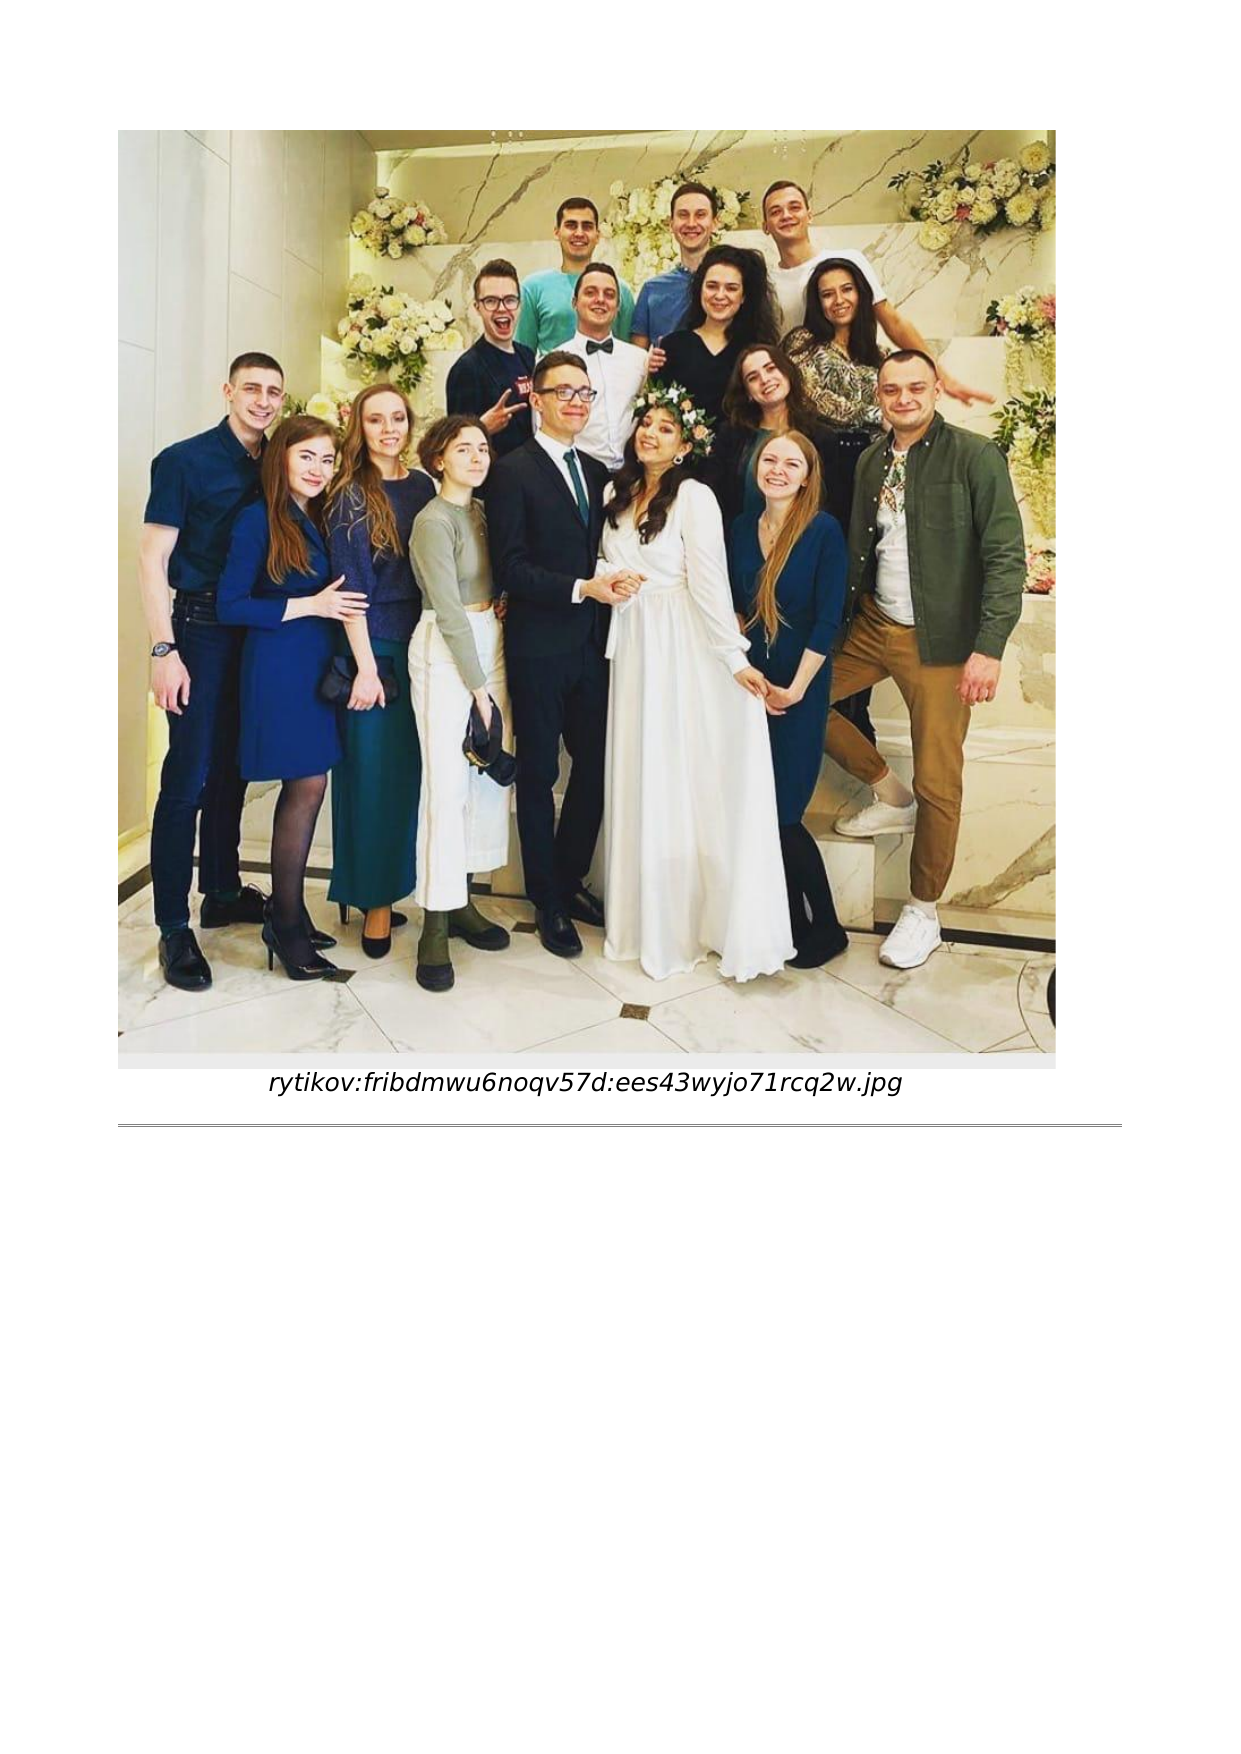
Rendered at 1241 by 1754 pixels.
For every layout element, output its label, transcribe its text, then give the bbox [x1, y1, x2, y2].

text rytikov:fribdmwu6noqv57d:ees43wyjo71rcq2w.jpg [118, 1069, 1056, 1097]
picture [118, 130, 1056, 1069]
